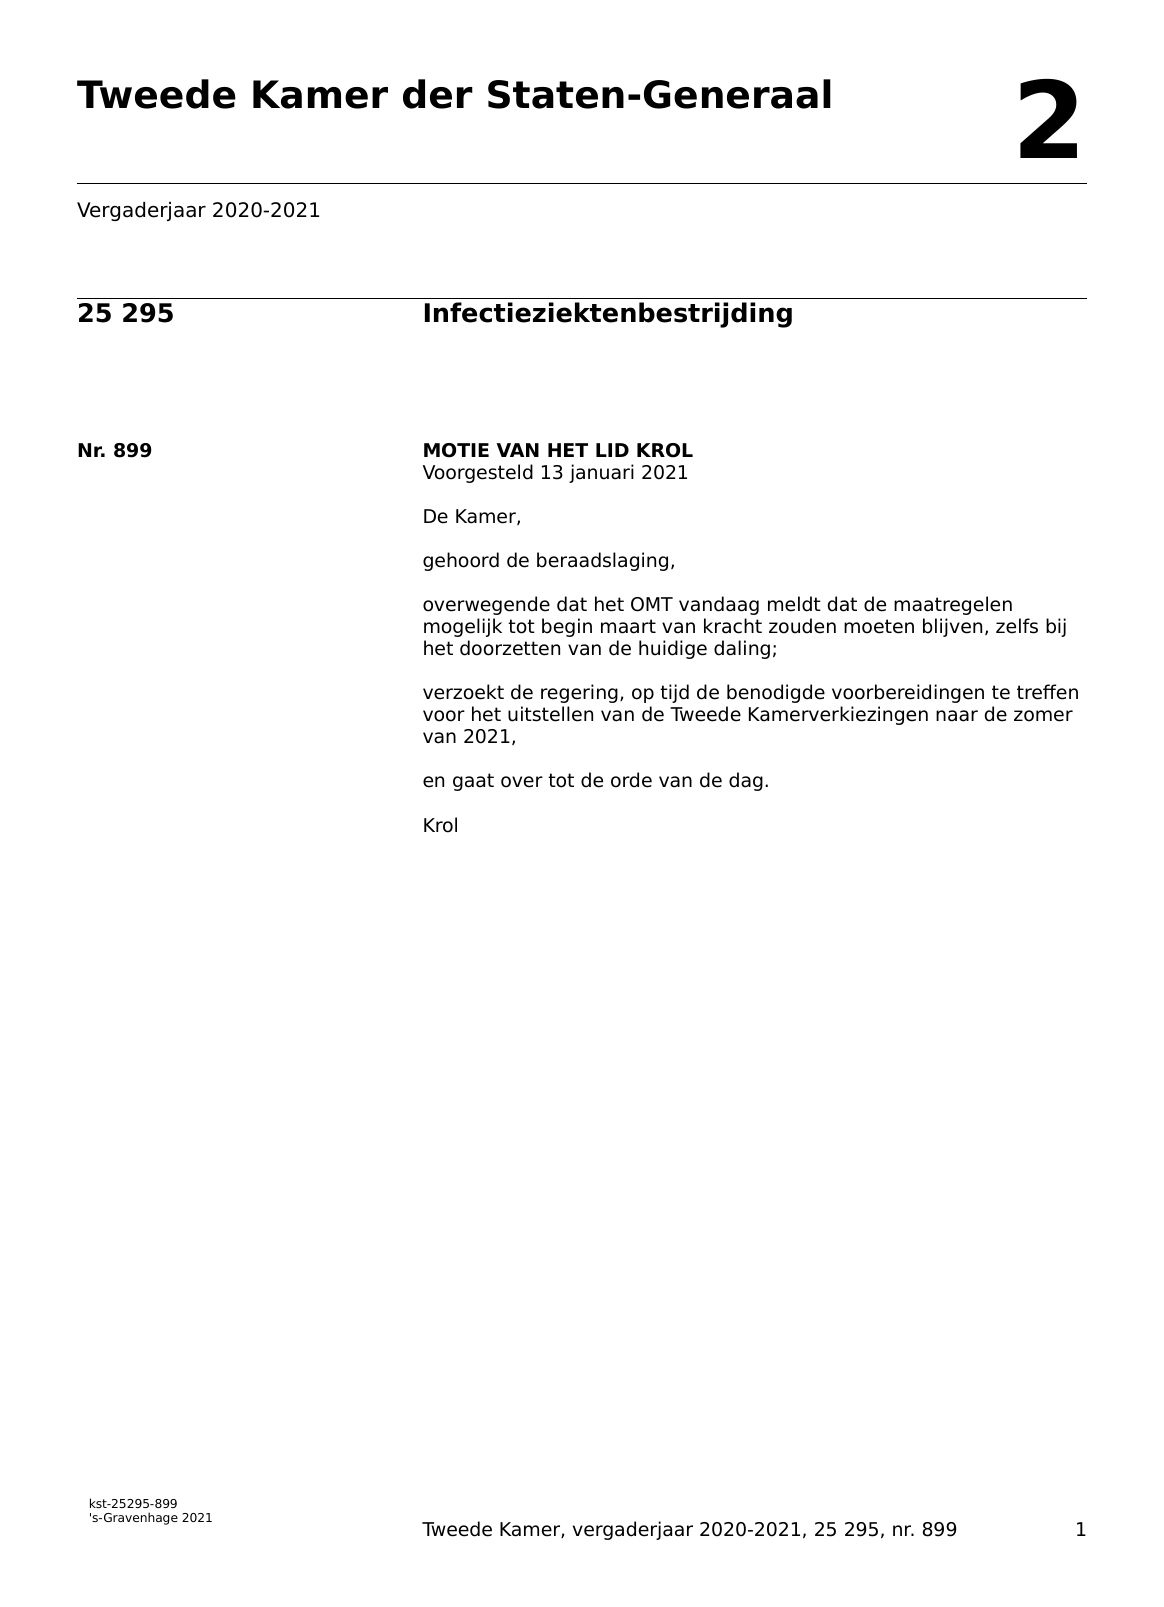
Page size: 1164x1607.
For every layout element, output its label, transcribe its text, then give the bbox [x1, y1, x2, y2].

text overwegende dat het OMT vandaag meldt dat de maatregelen mogelijk tot begin maart van kracht zouden moeten blijven, zelfs bij het doorzetten van de huidige daling; [422, 594, 1087, 660]
text De Kamer, [422, 506, 1087, 528]
table_header Tweede Kamer der Staten-Generaal [77, 59, 886, 183]
text verzoekt de regering, op tijd de benodigde voorbereidingen te treffen voor het uitstellen van de Tweede Kamerverkiezingen naar de zomer van 2021, [422, 682, 1087, 748]
text gehoord de beraadslaging, [422, 550, 1087, 572]
table_cell Vergaderjaar 2020-2021 [77, 184, 1087, 298]
text Krol [422, 814, 1087, 837]
table_header 2 [886, 59, 1087, 183]
text 's-Gravenhage 2021 [88, 1511, 323, 1525]
text en gaat over tot de orde van de dag. [422, 770, 1087, 792]
subtitle Nr. 899 MOTIE VAN HET LID KROL [77, 440, 1087, 462]
text Voorgesteld 13 januari 2021 [422, 462, 1087, 484]
subtitle 25 295 Infectieziektenbestrijding [77, 299, 1087, 329]
text kst-25295-899 [88, 1497, 323, 1511]
